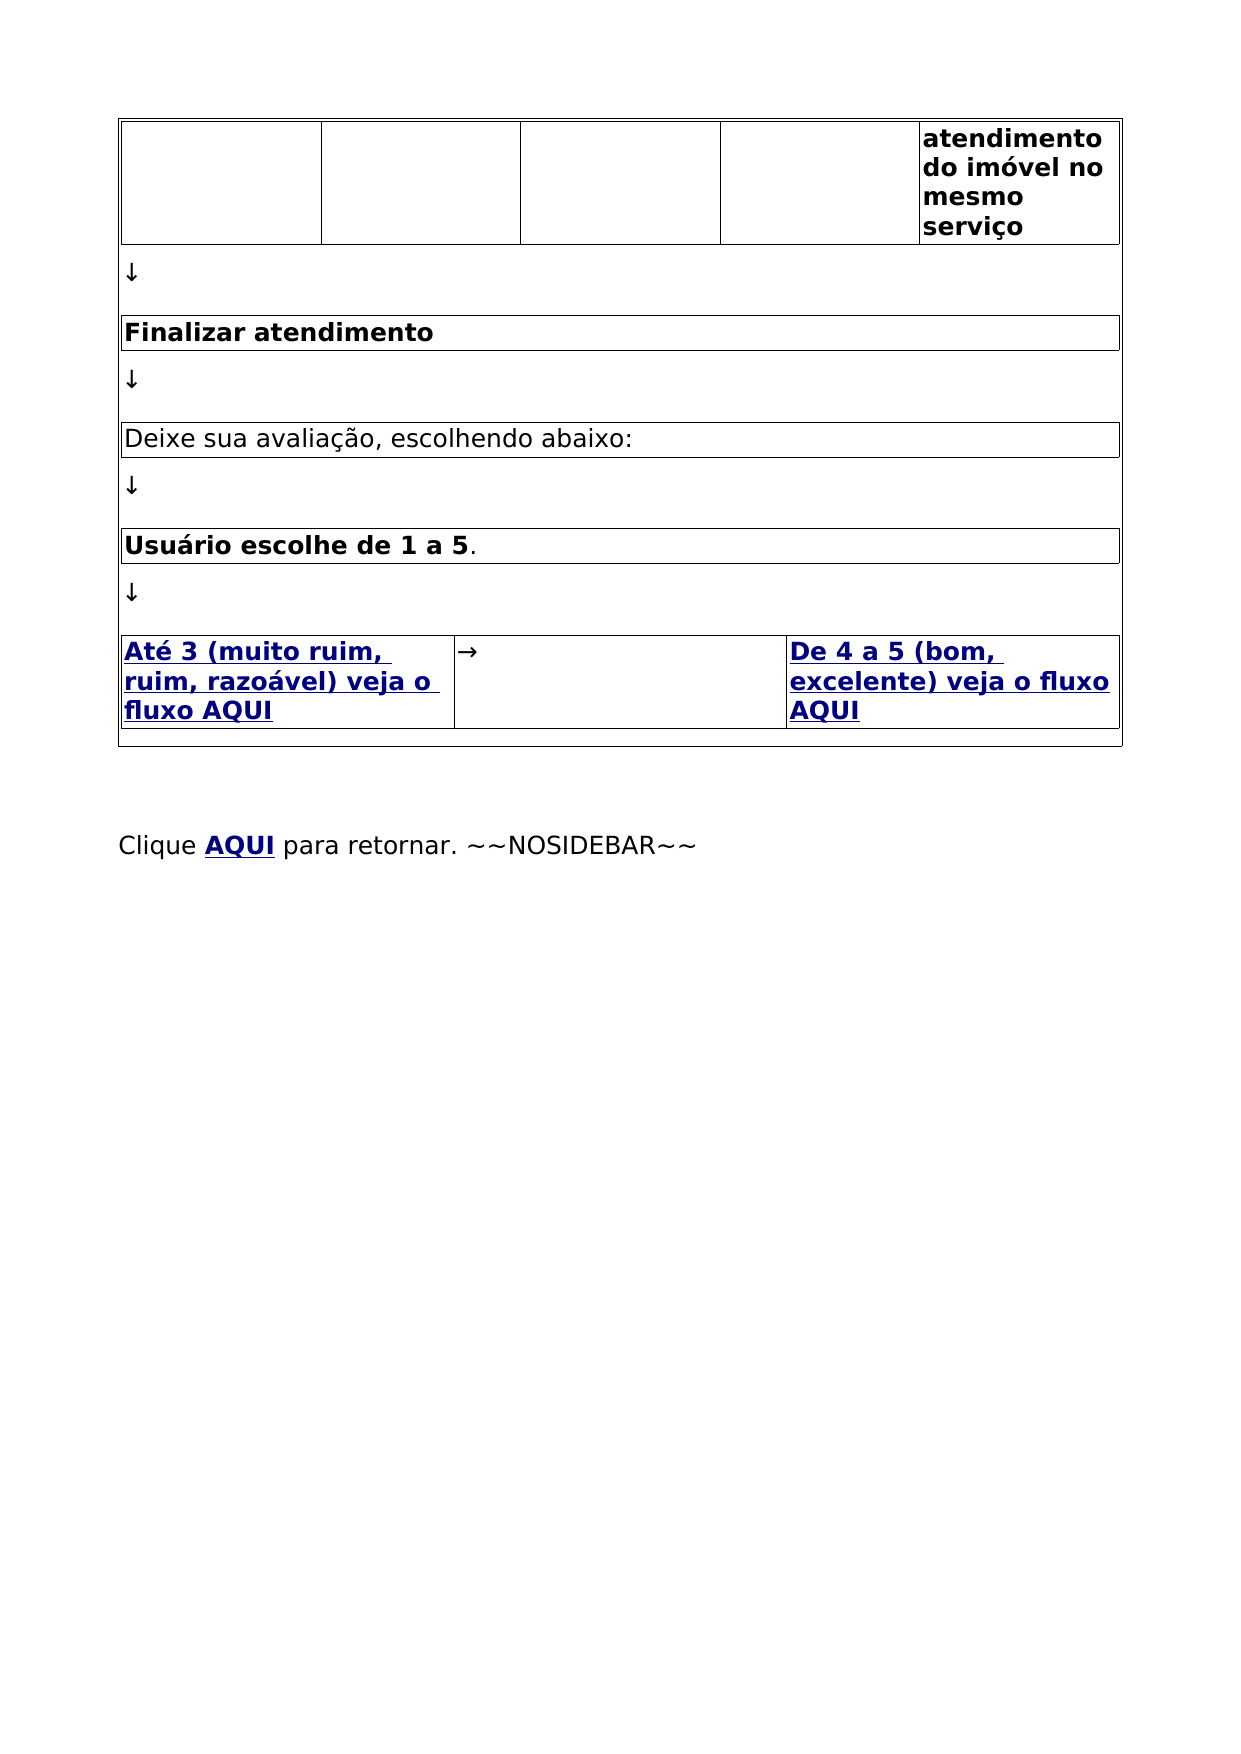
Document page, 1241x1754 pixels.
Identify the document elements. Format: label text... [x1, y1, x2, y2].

table_header [521, 122, 720, 244]
table_header Usuário escolhe de 1 a 5. [122, 529, 1119, 563]
table_header [721, 122, 919, 244]
table_header [122, 122, 321, 244]
table_header Até 3 (muito ruim, ruim, razoável) veja o fluxo AQUI [122, 636, 454, 728]
table_header De 4 a 5 (bom, excelente) veja o fluxo AQUI [787, 636, 1119, 728]
table_header Finalizar atendimento [122, 316, 1119, 350]
text Clique AQUI para retornar. ~~NOSIDEBAR~~ [118, 831, 1122, 861]
table_header [322, 122, 520, 244]
table_header ↓ ↓ ↓ ↓ [119, 119, 1122, 746]
table_header atendimento do imóvel no mesmo serviço [920, 122, 1119, 244]
table_header → [455, 636, 786, 728]
table_header Deixe sua avaliação, escolhendo abaixo: [122, 423, 1119, 457]
